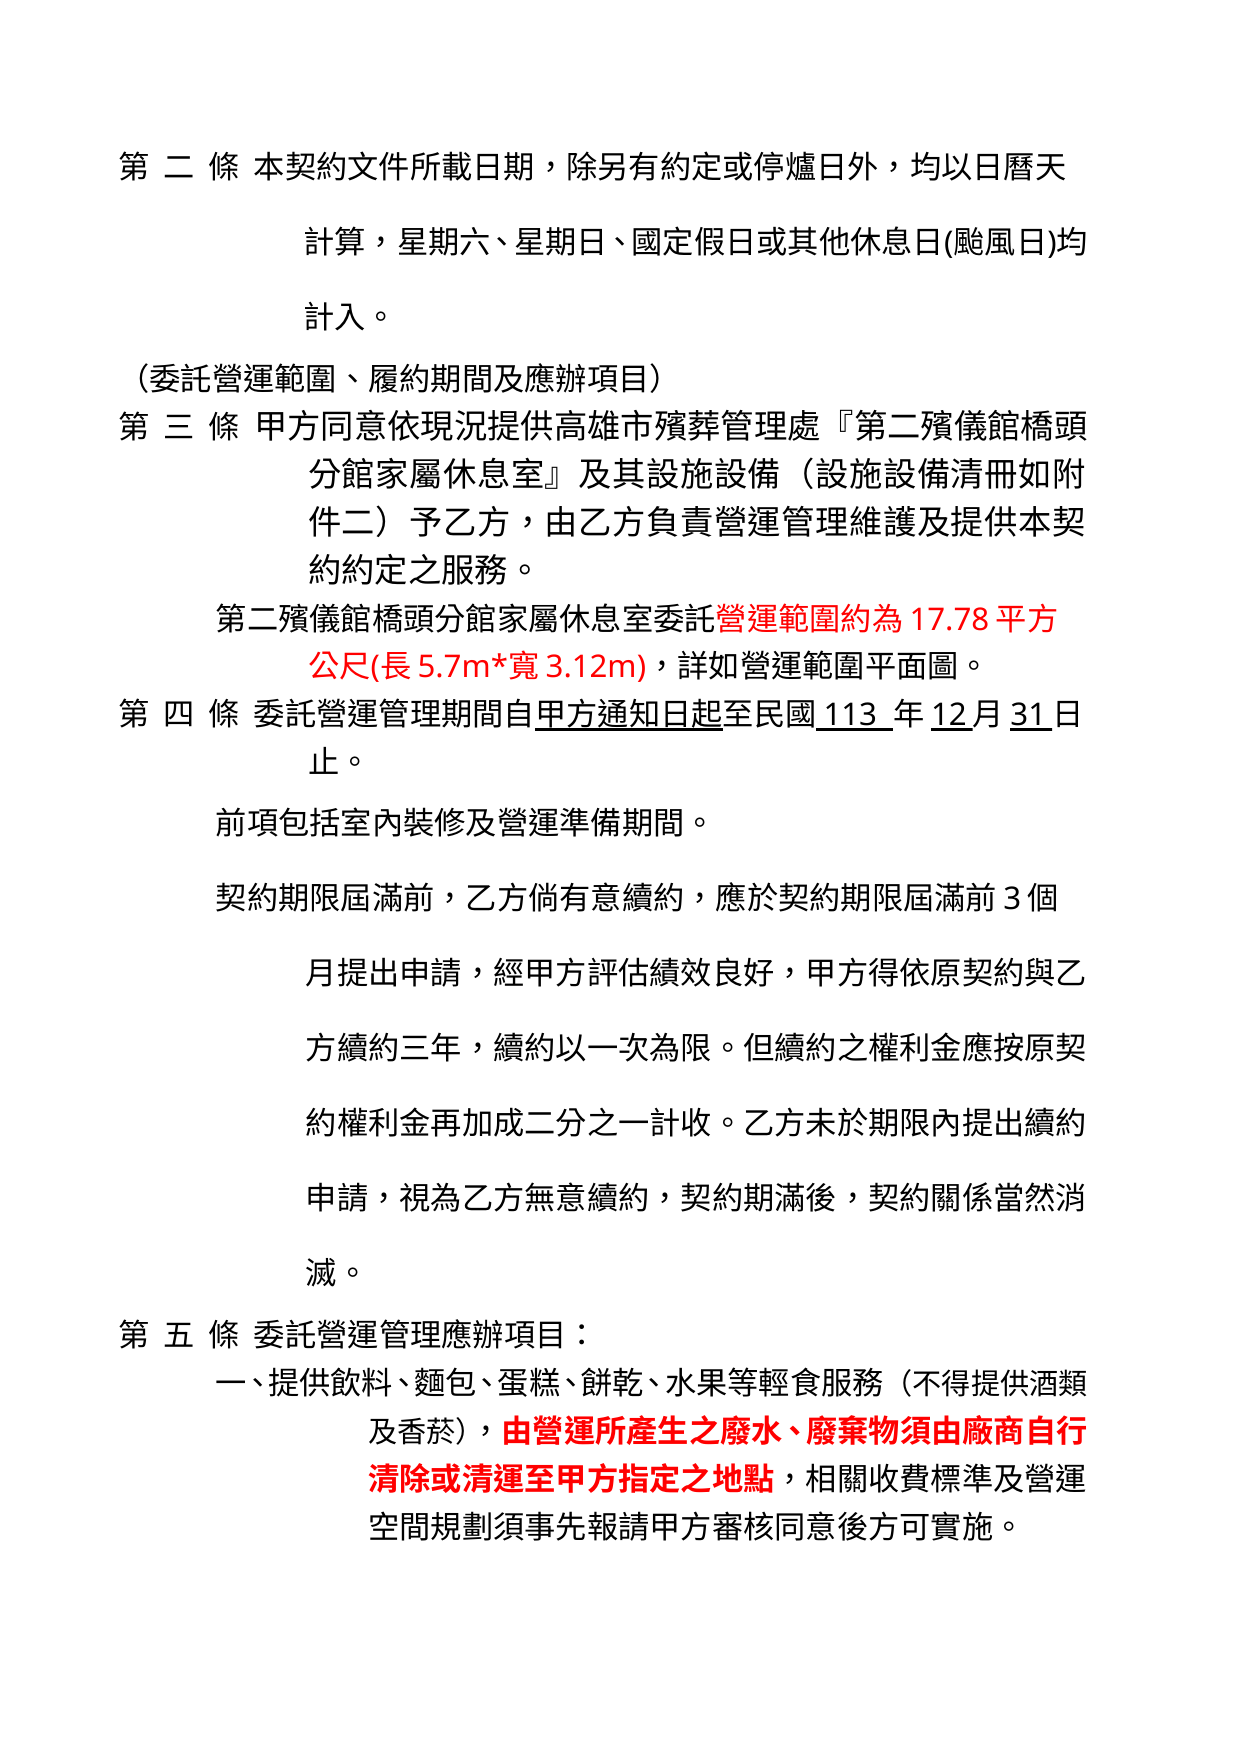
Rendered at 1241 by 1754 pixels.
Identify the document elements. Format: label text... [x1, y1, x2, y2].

text 一、提供飲料、麵包、蛋糕、餅乾、水果等輕食服務（不得提供酒類及香菸），由營運所產生之廢水、廢棄物須由廠商自行清除或清運至甲方指定之地點，相關收費標準及營運空間規劃須事先報請甲方審核同意後方可實施。 [118, 1356, 1087, 1548]
text 第 三 條 甲方同意依現況提供高雄市殯葬管理處『第二殯儀館橋頭分館家屬休息室』及其設施設備（設施設備清冊如附件二）予乙方，由乙方負責營運管理維護及提供本契約約定之服務。 [118, 400, 1087, 592]
text 契約期限屆滿前，乙方倘有意續約，應於契約期限屆滿前3個月提出申請，經甲方評估績效良好，甲方得依原契約與乙方續約三年，續約以一次為限。但續約之權利金應按原契約權利金再加成二分之一計收。乙方未於期限內提出續約申請，視為乙方無意續約，契約期滿後，契約關係當然消滅。 [118, 858, 1087, 1308]
text 第二殯儀館橋頭分館家屬休息室委託營運範圍約為17.78平方公尺(長5.7m*寬3.12m)，詳如營運範圍平面圖。 [118, 592, 1087, 687]
text （委託營運範圍、履約期間及應辦項目） [118, 352, 1087, 400]
text 前項包括室內裝修及營運準備期間。 [118, 783, 1087, 858]
text 第 二 條 本契約文件所載日期，除另有約定或停爐日外，均以日曆天計算，星期六、星期日、國定假日或其他休息日(颱風日)均計入。 [118, 127, 1087, 352]
text 第 四 條 委託營運管理期間自甲方通知日起至民國 113 年12月31日止。 [118, 687, 1087, 783]
text 第 五 條 委託營運管理應辦項目： [118, 1308, 1087, 1356]
